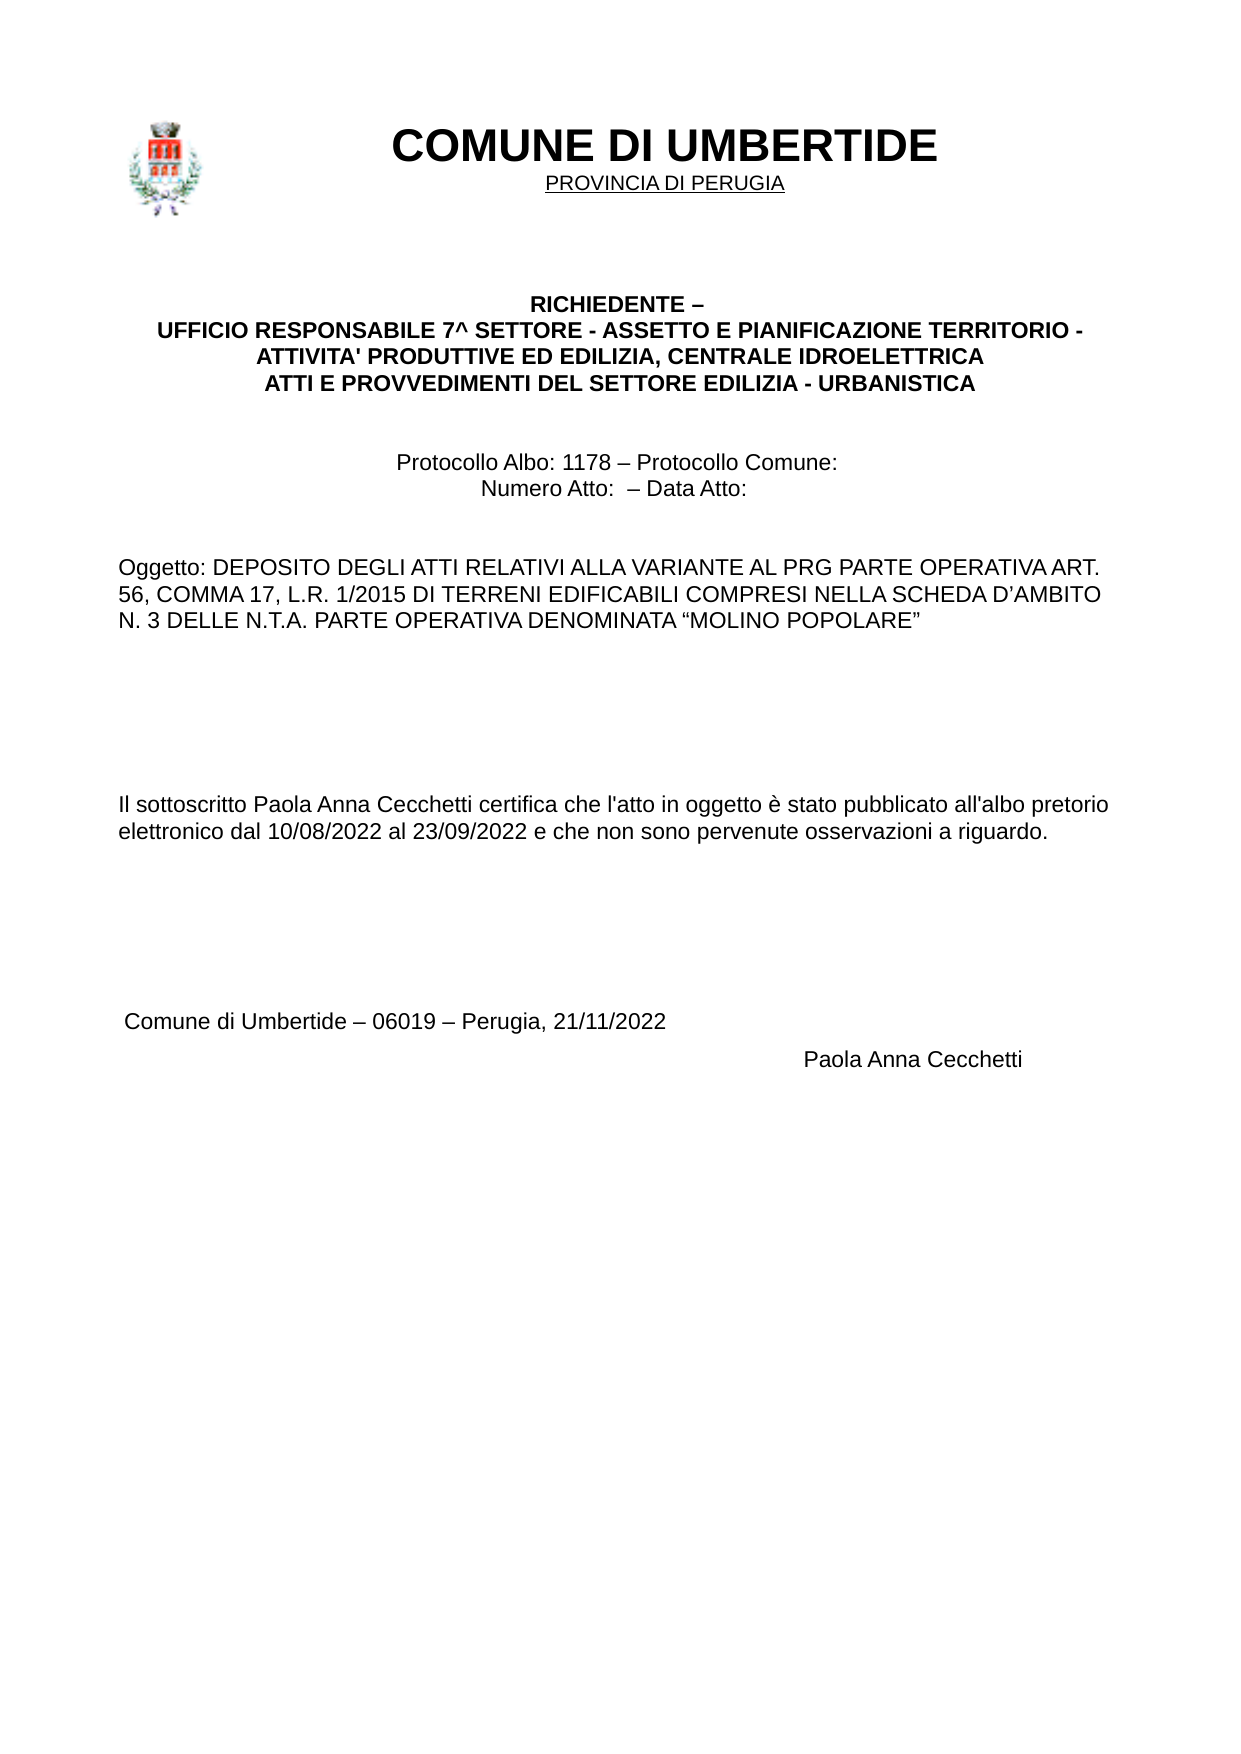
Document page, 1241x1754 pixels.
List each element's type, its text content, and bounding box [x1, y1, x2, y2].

table_cell Paola Anna Cecchetti [696, 1040, 1123, 1078]
text ATTI E PROVVEDIMENTI DEL SETTORE EDILIZIA - URBANISTICA [118, 370, 1122, 396]
table_header [696, 1002, 1123, 1040]
text RICHIEDENTE – [118, 291, 1122, 317]
text Numero Atto: – Data Atto: [118, 475, 1122, 501]
text Oggetto: DEPOSITO DEGLI ATTI RELATIVI ALLA VARIANTE AL PRG PARTE OPERATIVA ART. 56, COMMA 17, L.R. 1/2015 DI TERRENI EDIFICABILI COMPRESI NELLA SCHEDA D’AMBITO N. 3 DELLE N.T.A. PARTE OPERATIVA DENOMINATA “MOLINO POPOLARE” [118, 554, 1122, 633]
text UFFICIO RESPONSABILE 7^ SETTORE - ASSETTO E PIANIFICAZIONE TERRITORIO - ATTIVITA' PRODUTTIVE ED EDILIZIA, CENTRALE IDROELETTRICA [118, 317, 1122, 370]
table_cell [118, 1040, 696, 1078]
text COMUNE DI UMBERTIDE [118, 118, 1122, 171]
table_header Comune di Umbertide – 06019 – Perugia, 21/11/2022 [118, 1002, 696, 1040]
text Il sottoscritto Paola Anna Cecchetti certifica che l'atto in oggetto è stato pubblicato all'albo pretorio elettronico dal 10/08/2022 al 23/09/2022 e che non sono pervenute osservazioni a riguardo. [118, 791, 1122, 844]
text Protocollo Albo: 1178 – Protocollo Comune: [118, 449, 1122, 475]
text PROVINCIA DI PERUGIA [208, 171, 1122, 195]
